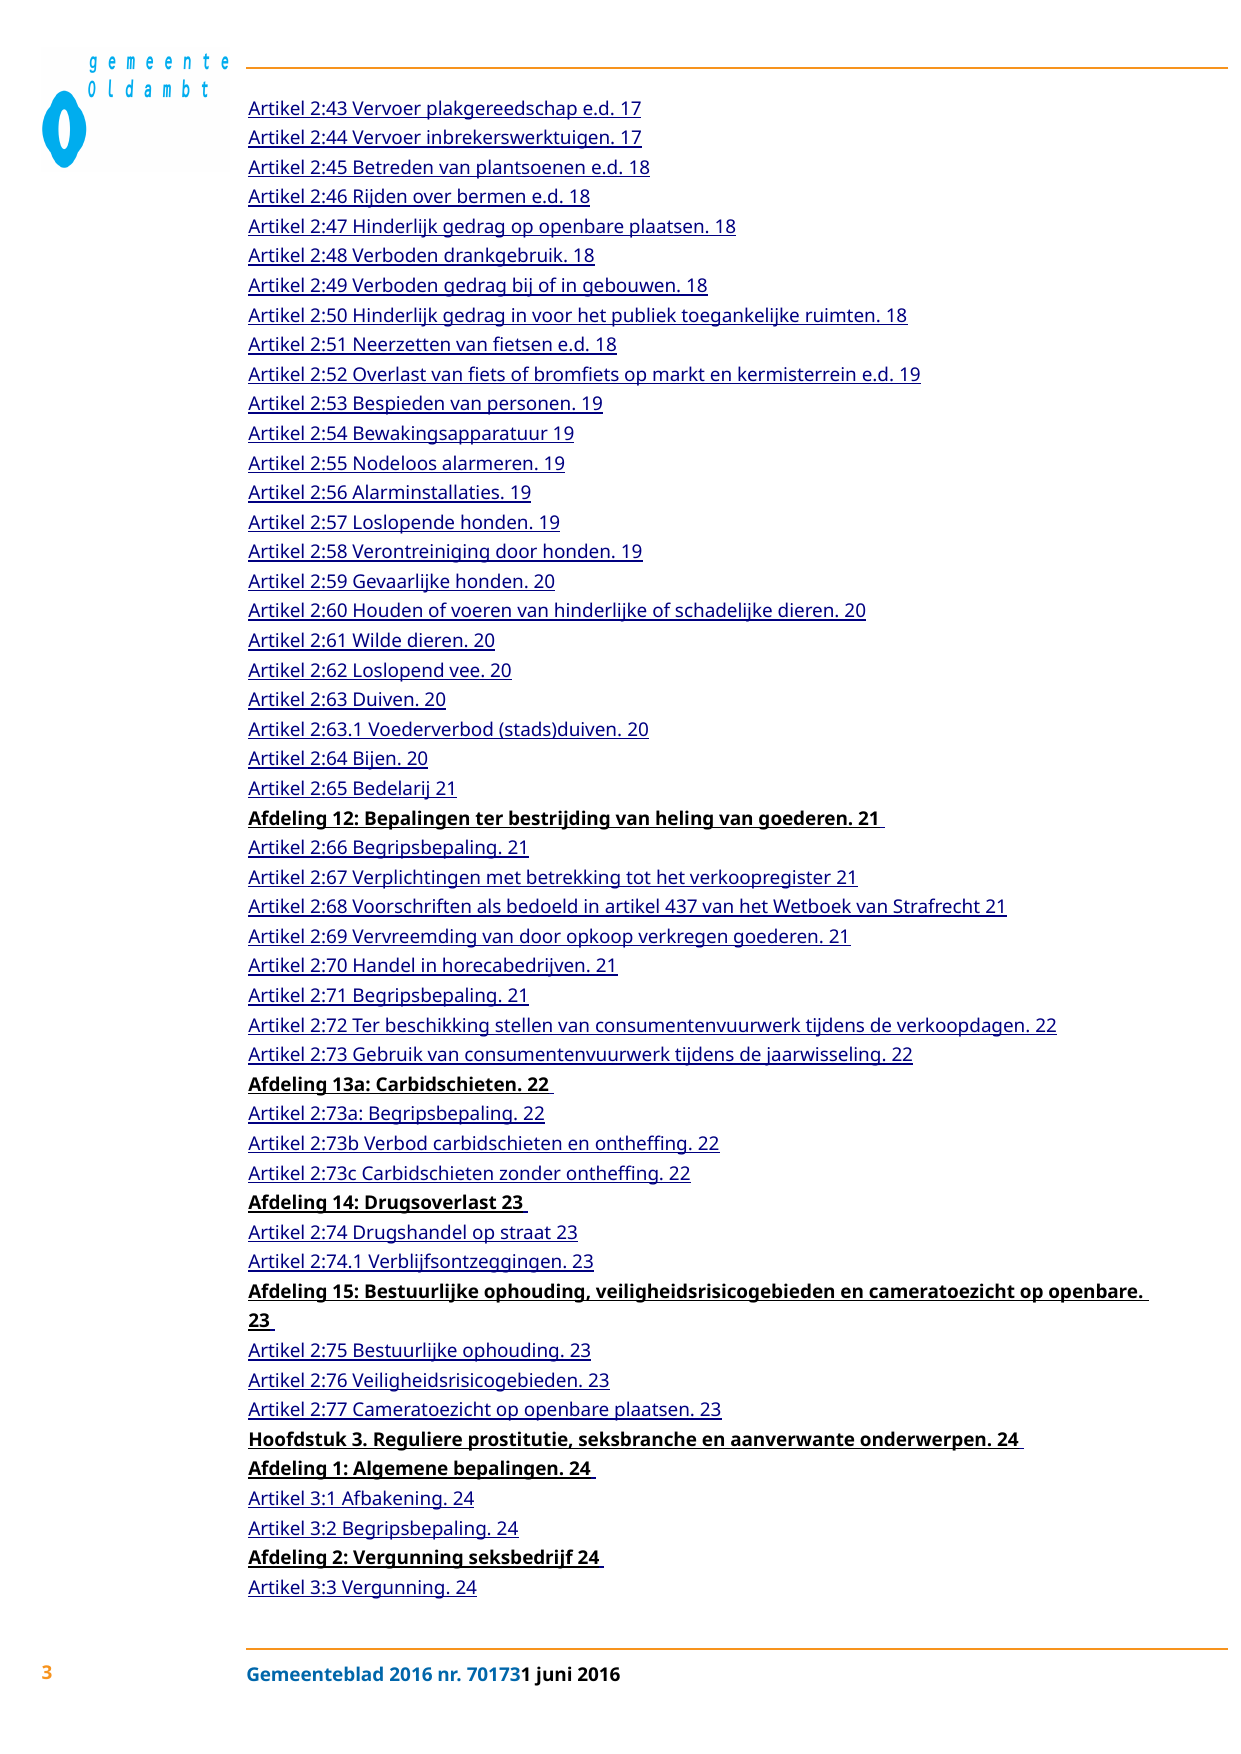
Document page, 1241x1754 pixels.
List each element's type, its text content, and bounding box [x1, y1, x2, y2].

text Hoofdstuk 3. Reguliere prostitutie, seksbranche en aanverwante onderwerpen. 24 [248, 1426, 1152, 1452]
text Artikel 2:55 Nodeloos alarmeren. 19 [248, 450, 1152, 476]
text Artikel 2:66 Begripsbepaling. 21 [248, 834, 1152, 860]
text Artikel 2:77 Cameratoezicht op openbare plaatsen. 23 [248, 1396, 1152, 1422]
text Artikel 2:56 Alarminstallaties. 19 [248, 479, 1152, 505]
text Artikel 2:44 Vervoer inbrekerswerktuigen. 17 [248, 124, 1152, 150]
text Artikel 2:65 Bedelarij 21 [248, 775, 1152, 801]
text Artikel 2:60 Houden of voeren van hinderlijke of schadelijke dieren. 20 [248, 598, 1152, 623]
text Artikel 2:73 Gebruik van consumentenvuurwerk tijdens de jaarwisseling. 22 [248, 1041, 1152, 1067]
text Artikel 2:73c Carbidschieten zonder ontheffing. 22 [248, 1160, 1152, 1186]
text Artikel 2:47 Hinderlijk gedrag op openbare plaatsen. 18 [248, 213, 1152, 239]
text Artikel 2:63 Duiven. 20 [248, 686, 1152, 712]
text Artikel 2:61 Wilde dieren. 20 [248, 627, 1152, 653]
text Artikel 2:62 Loslopend vee. 20 [248, 657, 1152, 683]
text Afdeling 14: Drugsoverlast 23 [248, 1189, 1152, 1215]
text Afdeling 2: Vergunning seksbedrijf 24 [248, 1544, 1152, 1570]
text Artikel 2:74 Drugshandel op straat 23 [248, 1219, 1152, 1245]
text Artikel 2:53 Bespieden van personen. 19 [248, 391, 1152, 416]
text Artikel 2:63.1 Voederverbod (stads)duiven. 20 [248, 716, 1152, 742]
text Artikel 2:57 Loslopende honden. 19 [248, 509, 1152, 535]
text Artikel 2:52 Overlast van fiets of bromfiets op markt en kermisterrein e.d. 19 [248, 361, 1152, 387]
text Artikel 2:68 Voorschriften als bedoeld in artikel 437 van het Wetboek van Strafrecht 21 [248, 893, 1152, 919]
picture [41, 47, 231, 172]
text Afdeling 12: Bepalingen ter bestrijding van heling van goederen. 21 [248, 805, 1152, 831]
text Artikel 2:45 Betreden van plantsoenen e.d. 18 [248, 154, 1152, 180]
text Artikel 2:64 Bijen. 20 [248, 746, 1152, 771]
text Artikel 2:70 Handel in horecabedrijven. 21 [248, 953, 1152, 978]
text Artikel 2:67 Verplichtingen met betrekking tot het verkoopregister 21 [248, 864, 1152, 890]
text Artikel 2:48 Verboden drankgebruik. 18 [248, 243, 1152, 268]
text Artikel 2:75 Bestuurlijke ophouding. 23 [248, 1337, 1152, 1363]
text Afdeling 1: Algemene bepalingen. 24 [248, 1456, 1152, 1481]
text Artikel 2:51 Neerzetten van fietsen e.d. 18 [248, 331, 1152, 357]
text Artikel 2:73b Verbod carbidschieten en ontheffing. 22 [248, 1130, 1152, 1156]
text Artikel 2:71 Begripsbepaling. 21 [248, 982, 1152, 1008]
text Artikel 2:59 Gevaarlijke honden. 20 [248, 568, 1152, 594]
text Artikel 3:1 Afbakening. 24 [248, 1485, 1152, 1511]
text Artikel 2:49 Verboden gedrag bij of in gebouwen. 18 [248, 272, 1152, 298]
text Artikel 2:54 Bewakingsapparatuur 19 [248, 420, 1152, 446]
text Artikel 2:73a: Begripsbepaling. 22 [248, 1101, 1152, 1126]
text Artikel 3:3 Vergunning. 24 [248, 1574, 1152, 1600]
text Afdeling 15: Bestuurlijke ophouding, veiligheidsrisicogebieden en cameratoezicht op openbare. 23 [248, 1278, 1152, 1333]
text Artikel 2:43 Vervoer plakgereedschap e.d. 17 [248, 95, 1152, 121]
text Artikel 2:50 Hinderlijk gedrag in voor het publiek toegankelijke ruimten. 18 [248, 302, 1152, 328]
text Artikel 2:58 Verontreiniging door honden. 19 [248, 538, 1152, 564]
text Artikel 2:46 Rijden over bermen e.d. 18 [248, 183, 1152, 209]
text Artikel 2:74.1 Verblijfsontzeggingen. 23 [248, 1248, 1152, 1274]
text Artikel 2:69 Vervreemding van door opkoop verkregen goederen. 21 [248, 923, 1152, 949]
text Artikel 2:76 Veiligheidsrisicogebieden. 23 [248, 1367, 1152, 1393]
text Artikel 3:2 Begripsbepaling. 24 [248, 1515, 1152, 1541]
text Afdeling 13a: Carbidschieten. 22 [248, 1071, 1152, 1097]
text Artikel 2:72 Ter beschikking stellen van consumentenvuurwerk tijdens de verkoopdagen. 22 [248, 1012, 1152, 1038]
